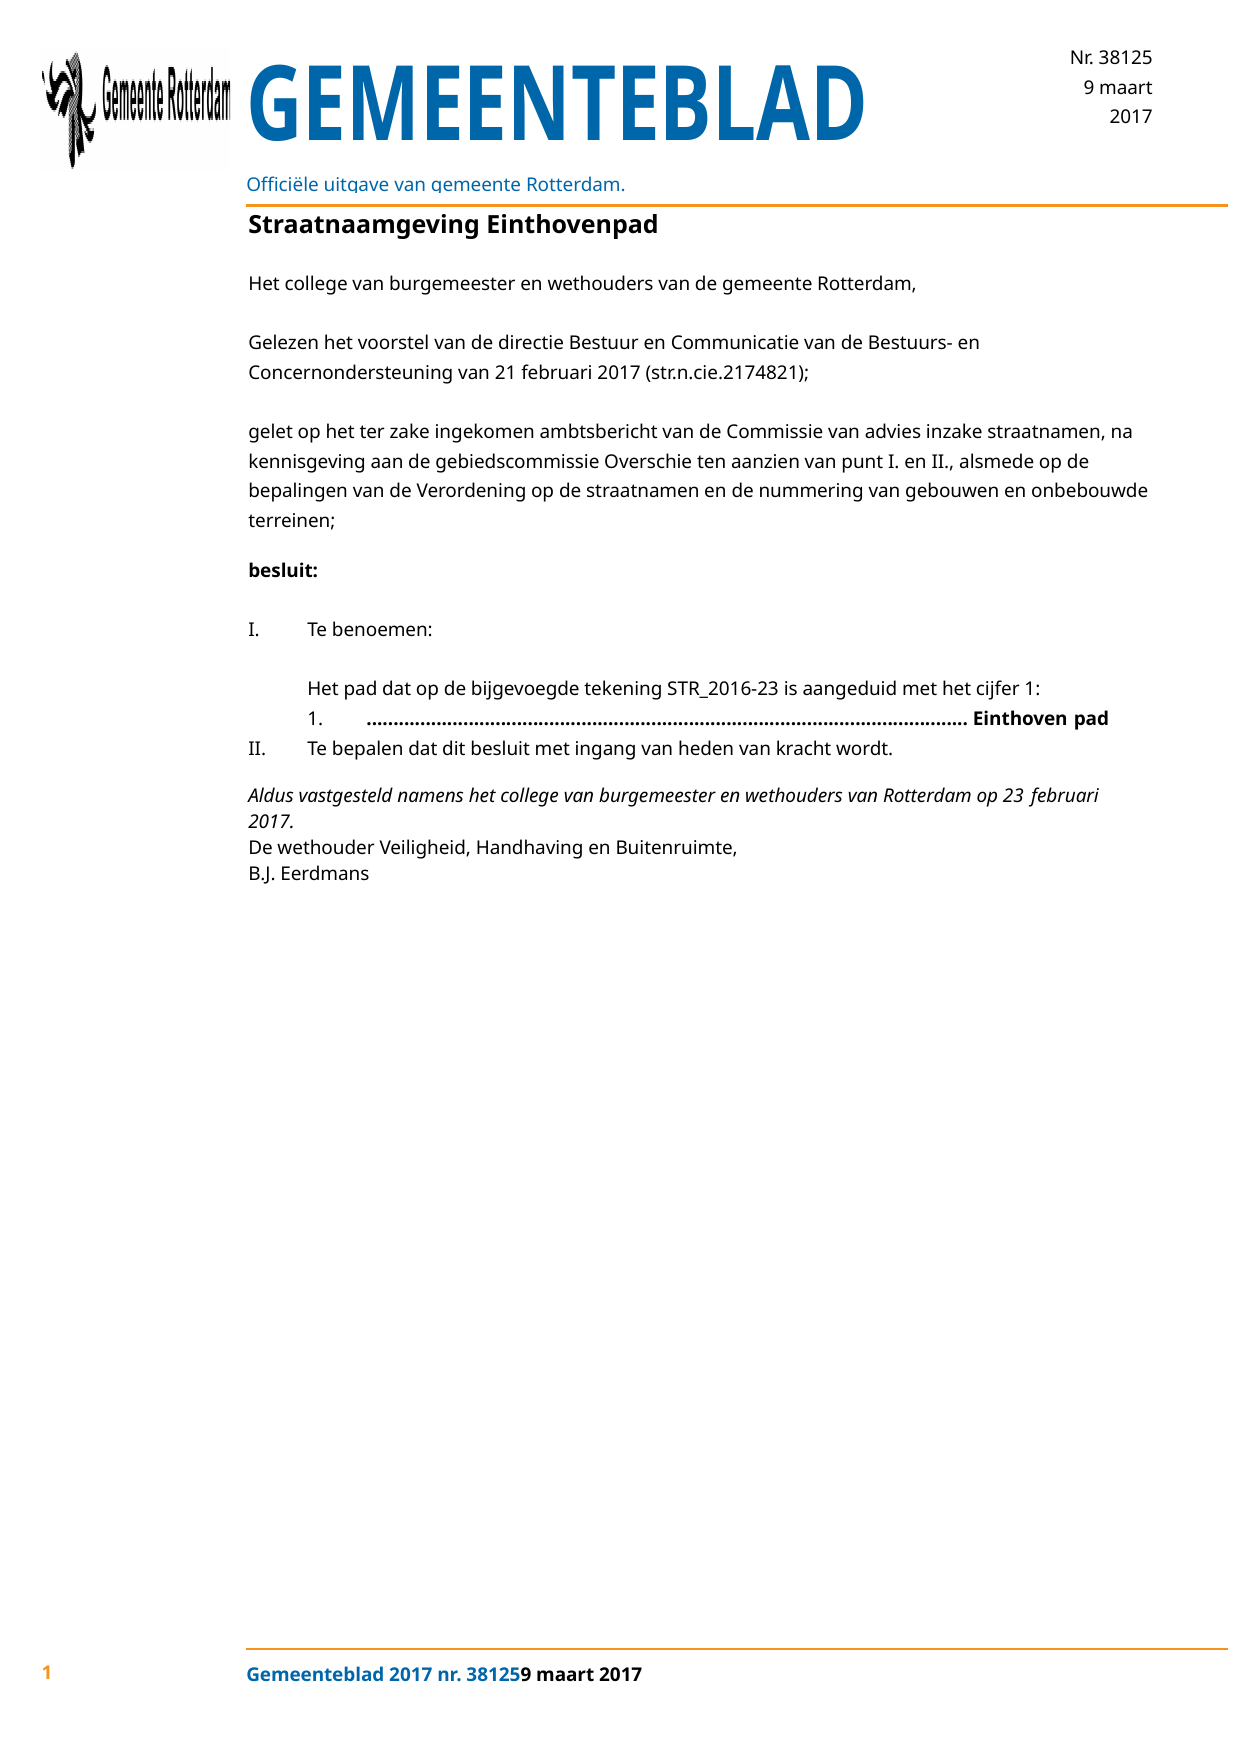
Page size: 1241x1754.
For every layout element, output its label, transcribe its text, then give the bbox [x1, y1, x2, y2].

picture [41, 47, 231, 172]
text Gelezen het voorstel van de directie Bestuur en Communicatie van de Bestuurs- en Concernondersteuning van 21 februari 2017 (str.n.cie.2174821); [248, 329, 1152, 385]
text gelet op het ter zake ingekomen ambtsbericht van de Commissie van advies inzake straatnamen, na kennisgeving aan de gebiedscommissie Overschie ten aanzien van punt I. en II., alsmede op de bepalingen van de Verordening op de straatnamen en de nummering van gebouwen en onbebouwde terreinen; [248, 418, 1152, 533]
text Straatnaamgeving Einthovenpad [248, 207, 1152, 241]
text Het college van burgemeester en wethouders van de gemeente Rotterdam, [248, 270, 1152, 296]
text B.J. Eerdmans [248, 860, 1152, 886]
list Te bepalen dat dit besluit met ingang van heden van kracht wordt. [248, 735, 1152, 761]
list Te benoemen: [248, 616, 1152, 642]
text besluit: [248, 557, 1152, 583]
list ................................................................................................................ Einthoven pad [307, 705, 1152, 731]
list Het pad dat op de bijgevoegde tekening STR_2016-23 is aangeduid met het cijfer 1: [248, 676, 1152, 701]
text Aldus vastgesteld namens het college van burgemeester en wethouders van Rotterdam op 23 februari 2017. [248, 783, 1152, 834]
text De wethouder Veiligheid, Handhaving en Buitenruimte, [248, 834, 1152, 860]
